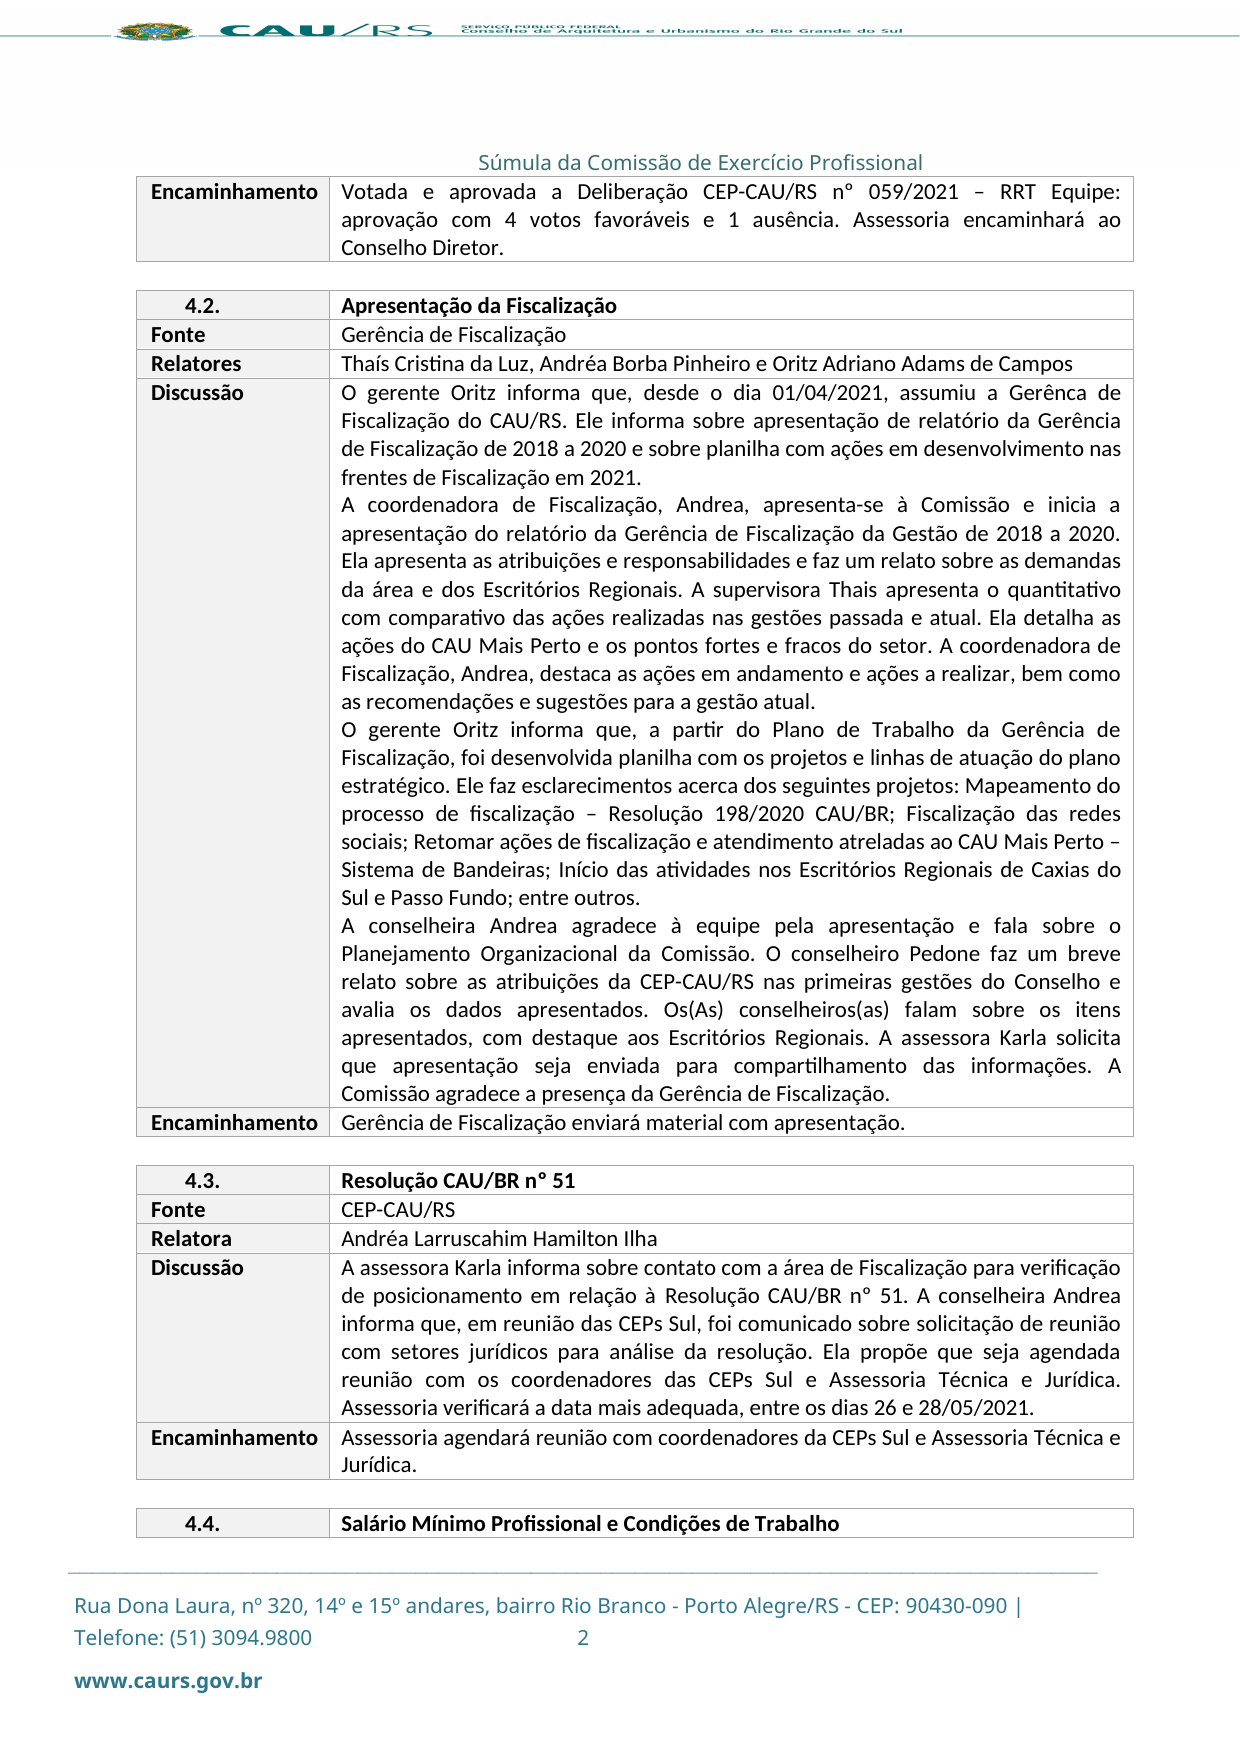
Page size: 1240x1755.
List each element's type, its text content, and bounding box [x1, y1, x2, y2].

table_cell [131, 1422, 136, 1479]
table_cell A assessora Karla informa sobre contato com a área de Fiscalização para verificação de posicionamento em relação à Resolução CAU/BR nº 51. A conselheira Andrea informa que, em reunião das CEPs Sul, foi comunicado sobre solicitação de reunião com setores jurídicos para análise da resolução. Ela propõe que seja agendada reunião com os coordenadores das CEPs Sul e Assessoria Técnica e Jurídica. Assessoria verificará a data mais adequada, entre os dias 26 e 28/05/2021. [330, 1254, 1133, 1422]
table_cell Thaís Cristina da Luz, Andréa Borba Pinheiro e Oritz Adriano Adams de Campos [330, 350, 1133, 377]
table_cell [131, 176, 136, 261]
table_cell Resolução CAU/BR nº 51 [330, 1166, 1133, 1194]
table_cell [131, 1479, 136, 1508]
table_cell [131, 1223, 136, 1252]
table_cell [131, 378, 136, 1107]
table_cell [131, 1107, 136, 1136]
table_cell [131, 290, 136, 319]
table_cell [131, 319, 136, 348]
table_cell Encaminhamento [137, 1108, 329, 1136]
table_cell Andréa Larruscahim Hamilton Ilha [330, 1224, 1133, 1252]
table_cell [131, 1508, 136, 1537]
table_cell [131, 1136, 136, 1165]
table_cell [131, 1194, 136, 1223]
table_cell Fonte [137, 1195, 329, 1223]
table_cell Fonte [137, 320, 329, 348]
table_cell [131, 349, 136, 377]
table_cell [131, 261, 136, 290]
table_cell Discussão [137, 379, 329, 1107]
table_cell Apresentação da Fiscalização [330, 291, 1133, 319]
table_cell [137, 1166, 329, 1194]
table_cell Discussão [137, 1254, 329, 1422]
table_cell [136, 262, 1133, 290]
table_cell Gerência de Fiscalização enviará material com apresentação. [330, 1108, 1133, 1136]
table_cell O gerente Oritz informa que, desde o dia 01/04/2021, assumiu a Gerênca de Fiscalização do CAU/RS. Ele informa sobre apresentação de relatório da Gerência de Fiscalização de 2018 a 2020 e sobre planilha com ações em desenvolvimento nas frentes de Fiscalização em 2021. A coordenadora de Fiscalização, Andrea, apresenta-se à Comissão e inicia a apresentação do relatório da Gerência de Fiscalização da Gestão de 2018 a 2020. Ela apresenta as atribuições e responsabilidades e faz um relato sobre as demandas da área e dos Escritórios Regionais. A supervisora Thais apresenta o quantitativo com comparativo das ações realizadas nas gestões passada e atual. Ela detalha as ações do CAU Mais Perto e os pontos fortes e fracos do setor. A coordenadora de Fiscalização, Andrea, destaca as ações em andamento e ações a realizar, bem como as recomendações e sugestões para a gestão atual. O gerente Oritz informa que, a partir do Plano de Trabalho da Gerência de Fiscalização, foi desenvolvida planilha com os projetos e linhas de atuação do plano estratégico. Ele faz esclarecimentos acerca dos seguintes projetos: Mapeamento do processo de fiscalização – Resolução 198/2020 CAU/BR; Fiscalização das redes sociais; Retomar ações de fiscalização e atendimento atreladas ao CAU Mais Perto – Sistema de Bandeiras; Início das atividades nos Escritórios Regionais de Caxias do Sul e Passo Fundo; entre outros. A conselheira Andrea agradece à equipe pela apresentação e fala sobre o Planejamento Organizacional da Comissão. O conselheiro Pedone faz um breve relato sobre as atribuições da CEP-CAU/RS nas primeiras gestões do Conselho e avalia os dados apresentados. Os(As) conselheiros(as) falam sobre os itens apresentados, com destaque aos Escritórios Regionais. A assessora Karla solicita que apresentação seja enviada para compartilhamento das informações. A Comissão agradece a presença da Gerência de Fiscalização. [330, 379, 1133, 1107]
table_cell Encaminhamento [137, 177, 329, 261]
table_cell Relatores [137, 350, 329, 377]
table_cell [131, 1253, 136, 1422]
table_cell Salário Mínimo Profissional e Condições de Trabalho [330, 1509, 1133, 1537]
table_cell Relatora [137, 1224, 329, 1252]
table_cell [137, 291, 329, 319]
table_cell CEP-CAU/RS [330, 1195, 1133, 1223]
table_cell Gerência de Fiscalização [330, 320, 1133, 348]
table_cell [131, 1165, 136, 1194]
table_cell [137, 1509, 329, 1537]
table_cell Assessoria agendará reunião com coordenadores da CEPs Sul e Assessoria Técnica e Jurídica. [330, 1423, 1133, 1479]
table_cell [136, 1137, 1133, 1165]
table_cell [136, 1480, 1133, 1508]
table_cell Votada e aprovada a Deliberação CEP-CAU/RS nº 059/2021 – RRT Equipe: aprovação com 4 votos favoráveis e 1 ausência. Assessoria encaminhará ao Conselho Diretor. [330, 177, 1133, 261]
table_cell Encaminhamento [137, 1423, 329, 1479]
